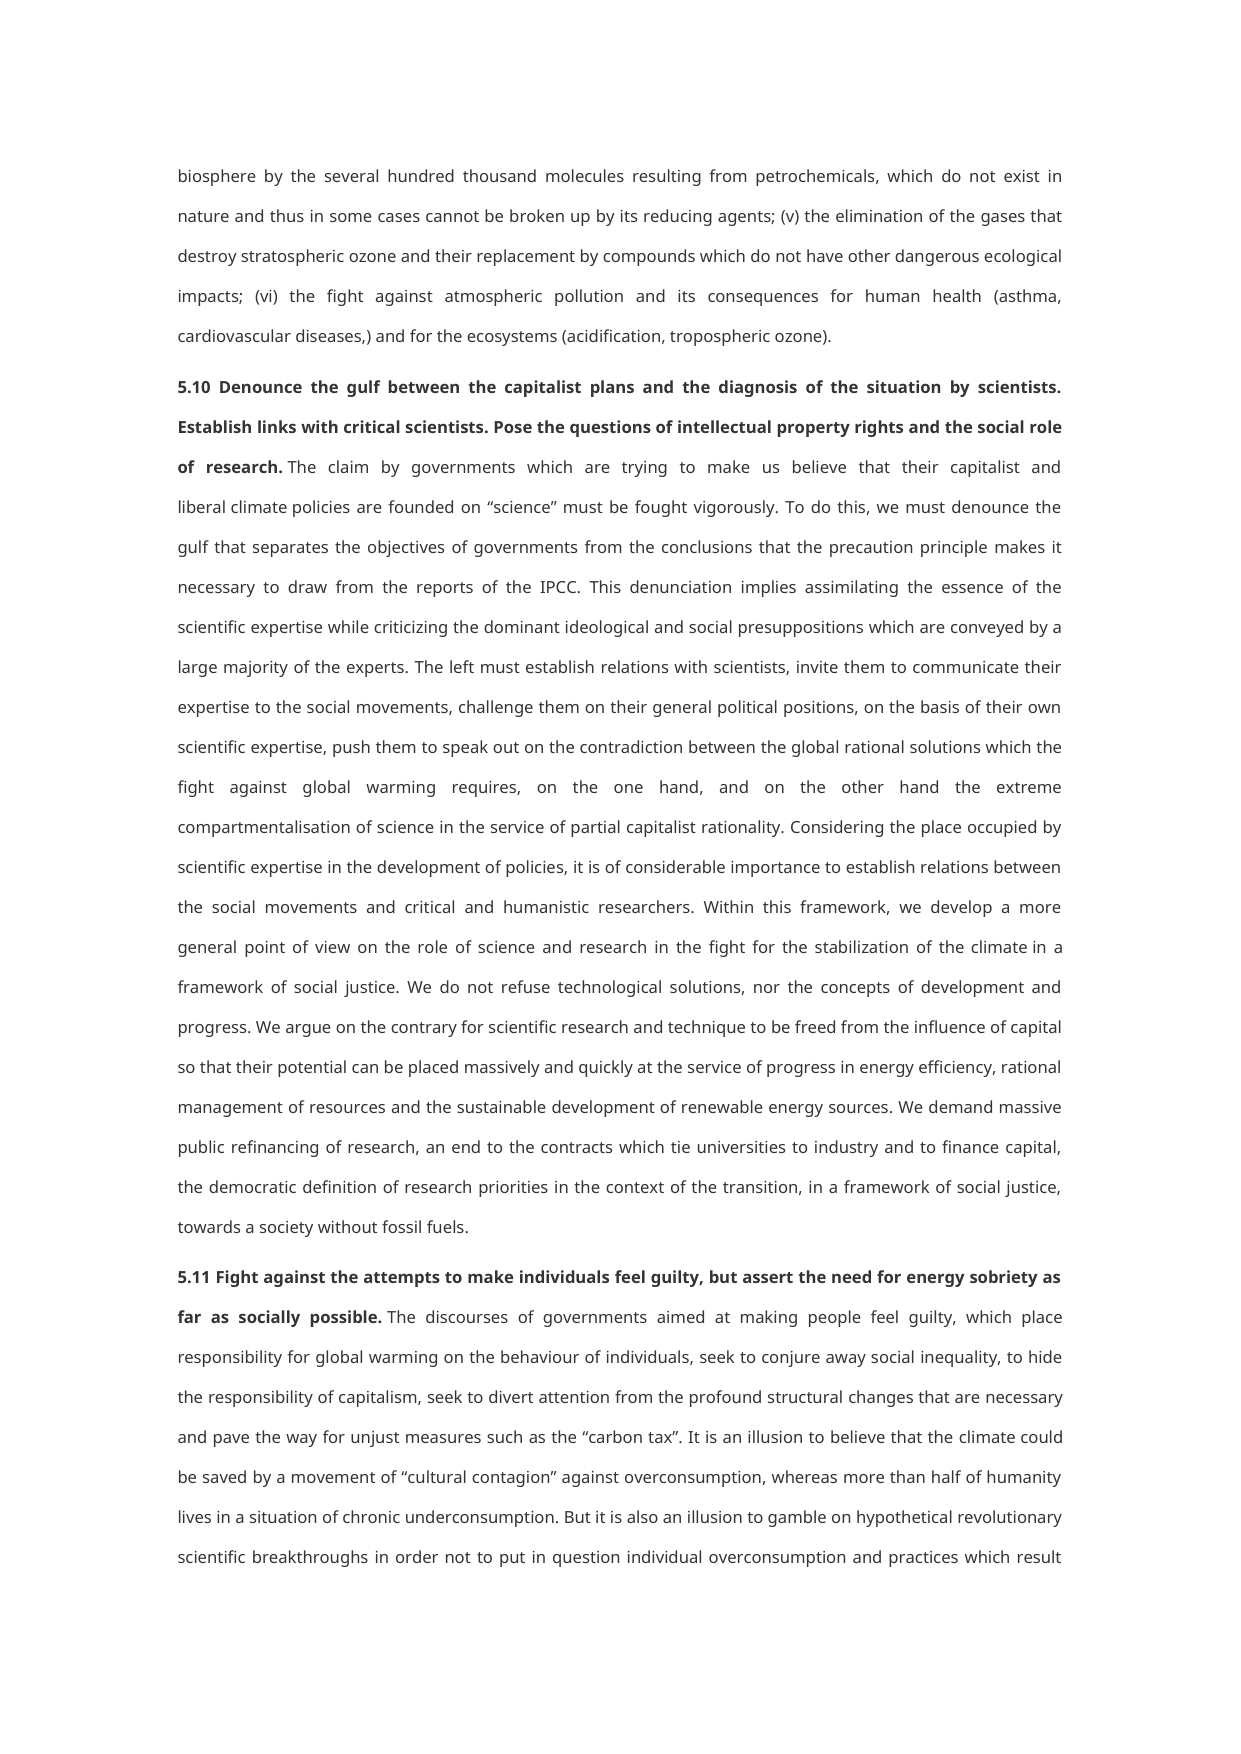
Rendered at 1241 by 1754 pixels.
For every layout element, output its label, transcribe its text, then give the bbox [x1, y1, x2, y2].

text biosphere by the several hundred thousand molecules resulting from petrochemicals, which do not exist in nature and thus in some cases cannot be broken up by its reducing agents; (v) the elimination of the gases that destroy stratospheric ozone and their replacement by compounds which do not have other dangerous ecological impacts; (vi) the fight against atmospheric pollution and its consequences for human health (asthma, cardiovascular diseases,) and for the ecosystems (acidification, tropospheric ozone). [177, 148, 1063, 348]
text 5.10 Denounce the gulf between the capitalist plans and the diagnosis of the situation by scientists. Establish links with critical scientists. Pose the questions of intellectual property rights and the social role of research. The claim by governments which are trying to make us believe that their capitalist and liberal climate policies are founded on “science” must be fought vigorously. To do this, we must denounce the gulf that separates the objectives of governments from the conclusions that the precaution principle makes it necessary to draw from the reports of the IPCC. This denunciation implies assimilating the essence of the scientific expertise while criticizing the dominant ideological and social presuppositions which are conveyed by a large majority of the experts. The left must establish relations with scientists, invite them to communicate their expertise to the social movements, challenge them on their general political positions, on the basis of their own scientific expertise, push them to speak out on the contradiction between the global rational solutions which the fight against global warming requires, on the one hand, and on the other hand the extreme compartmentalisation of science in the service of partial capitalist rationality. Considering the place occupied by scientific expertise in the development of policies, it is of considerable importance to establish relations between the social movements and critical and humanistic researchers. Within this framework, we develop a more general point of view on the role of science and research in the fight for the stabilization of the climate in a framework of social justice. We do not refuse technological solutions, nor the concepts of development and progress. We argue on the contrary for scientific research and technique to be freed from the influence of capital so that their potential can be placed massively and quickly at the service of progress in energy efficiency, rational management of resources and the sustainable development of renewable energy sources. We demand massive public refinancing of research, an end to the contracts which tie universities to industry and to finance capital, the democratic definition of research priorities in the context of the transition, in a framework of social justice, towards a society without fossil fuels. [177, 358, 1063, 1238]
text 5.11 Fight against the attempts to make individuals feel guilty, but assert the need for energy sobriety as far as socially possible. The discourses of governments aimed at making people feel guilty, which place responsibility for global warming on the behaviour of individuals, seek to conjure away social inequality, to hide the responsibility of capitalism, seek to divert attention from the profound structural changes that are necessary and pave the way for unjust measures such as the “carbon tax”. It is an illusion to believe that the climate could be saved by a movement of “cultural contagion” against overconsumption, whereas more than half of humanity lives in a situation of chronic underconsumption. But it is also an illusion to gamble on hypothetical revolutionary scientific breakthroughs in order not to put in question individual overconsumption and practices which result [177, 1248, 1063, 1568]
